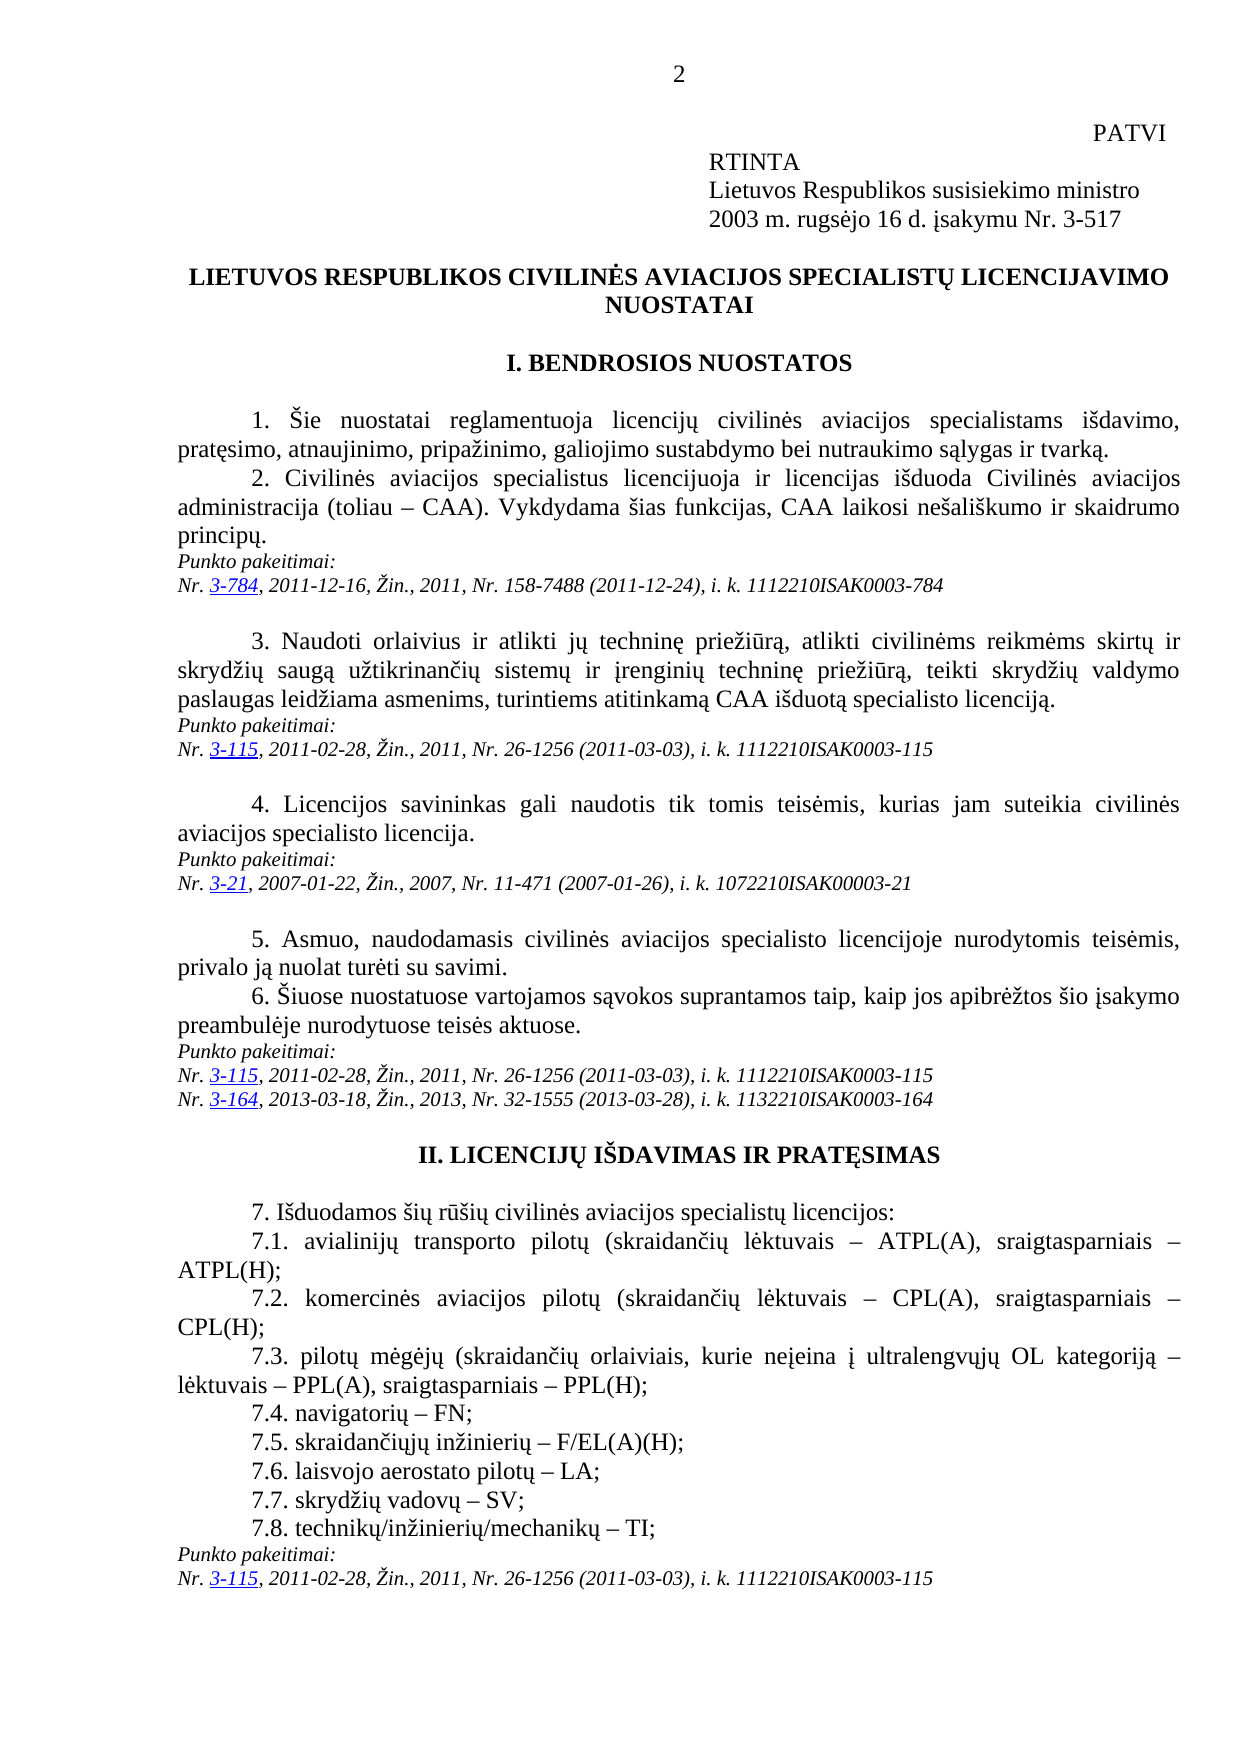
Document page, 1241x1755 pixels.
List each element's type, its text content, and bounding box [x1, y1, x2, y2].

text 1. Šie nuostatai reglamentuoja licencijų civilinės aviacijos specialistams išdavimo, pratęsimo, atnaujinimo, pripažinimo, galiojimo sustabdymo bei nutraukimo sąlygas ir tvarką. [177, 406, 1181, 463]
text 7.1. avialinijų transporto pilotų (skraidančių lėktuvais – ATPL(A), sraigtasparniais – ATPL(H); [177, 1226, 1181, 1283]
text 7.3. pilotų mėgėjų (skraidančių orlaiviais, kurie neįeina į ultralengvųjų OL kategoriją – lėktuvais – PPL(A), sraigtasparniais – PPL(H); [177, 1341, 1181, 1398]
text 7.6. laisvojo aerostato pilotų – LA; [177, 1456, 1181, 1485]
text Punkto pakeitimai: [177, 1039, 1181, 1063]
text Nr. 3-115, 2011-02-28, Žin., 2011, Nr. 26-1256 (2011-03-03), i. k. 1112210ISAK0003-115 [177, 737, 1181, 761]
text Nr. 3-164, 2013-03-18, Žin., 2013, Nr. 32-1555 (2013-03-28), i. k. 1132210ISAK0003-164 [177, 1087, 1181, 1111]
text 2003 m. rugsėjo 16 d. įsakymu Nr. 3-517 [177, 204, 1181, 233]
text 7.2. komercinės aviacijos pilotų (skraidančių lėktuvais – CPL(A), sraigtasparniais – CPL(H); [177, 1283, 1181, 1341]
text 7. Išduodamos šių rūšių civilinės aviacijos specialistų licencijos: [177, 1197, 1181, 1226]
text Punkto pakeitimai: [177, 712, 1181, 737]
text 3. Naudoti orlaivius ir atlikti jų techninę priežiūrą, atlikti civilinėms reikmėms skirtų ir skrydžių saugą užtikrinančių sistemų ir įrenginių techninę priežiūrą, teikti skrydžių valdymo paslaugas leidžiama asmenims, turintiems atitinkamą CAA išduotą specialisto licenciją. [177, 626, 1181, 712]
text 7.8. technikų/inžinierių/mechanikų – TI; [177, 1513, 1181, 1542]
text 7.5. skraidančiųjų inžinierių – F/EL(A)(H); [177, 1427, 1181, 1456]
text Lietuvos Respublikos susisiekimo ministro [177, 176, 1181, 204]
text PATVIRTINTA [709, 118, 1181, 176]
text I. BendroSIOS NUOSTATOs [177, 348, 1181, 377]
text LIETUVOS RESPUBLIKOS CIVILINĖS AVIACIJOS SPECIALISTŲ LICENCIJAVIMO NUOSTATAI [177, 262, 1181, 319]
text 4. Licencijos savininkas gali naudotis tik tomis teisėmis, kurias jam suteikia civilinės aviacijos specialisto licencija. [177, 789, 1181, 847]
text II. Licencijų išdavimas ir pratęsimas [177, 1140, 1181, 1168]
text Nr. 3-784, 2011-12-16, Žin., 2011, Nr. 158-7488 (2011-12-24), i. k. 1112210ISAK0003-784 [177, 573, 1181, 597]
text 6. Šiuose nuostatuose vartojamos sąvokos suprantamos taip, kaip jos apibrėžtos šio įsakymo preambulėje nurodytuose teisės aktuose. [177, 981, 1181, 1039]
text Nr. 3-115, 2011-02-28, Žin., 2011, Nr. 26-1256 (2011-03-03), i. k. 1112210ISAK0003-115 [177, 1566, 1181, 1590]
text 7.4. navigatorių – FN; [177, 1398, 1181, 1427]
text 2. Civilinės aviacijos specialistus licencijuoja ir licencijas išduoda Civilinės aviacijos administracija (toliau – CAA). Vykdydama šias funkcijas, CAA laikosi nešališkumo ir skaidrumo principų. [177, 463, 1181, 549]
text 5. Asmuo, naudodamasis civilinės aviacijos specialisto licencijoje nurodytomis teisėmis, privalo ją nuolat turėti su savimi. [177, 924, 1181, 981]
text Nr. 3-115, 2011-02-28, Žin., 2011, Nr. 26-1256 (2011-03-03), i. k. 1112210ISAK0003-115 [177, 1063, 1181, 1087]
text Punkto pakeitimai: [177, 847, 1181, 871]
text Nr. 3-21, 2007-01-22, Žin., 2007, Nr. 11-471 (2007-01-26), i. k. 1072210ISAK00003-21 [177, 871, 1181, 895]
text 7.7. skrydžių vadovų – SV; [177, 1485, 1181, 1513]
text Punkto pakeitimai: [177, 549, 1181, 573]
text Punkto pakeitimai: [177, 1542, 1181, 1566]
